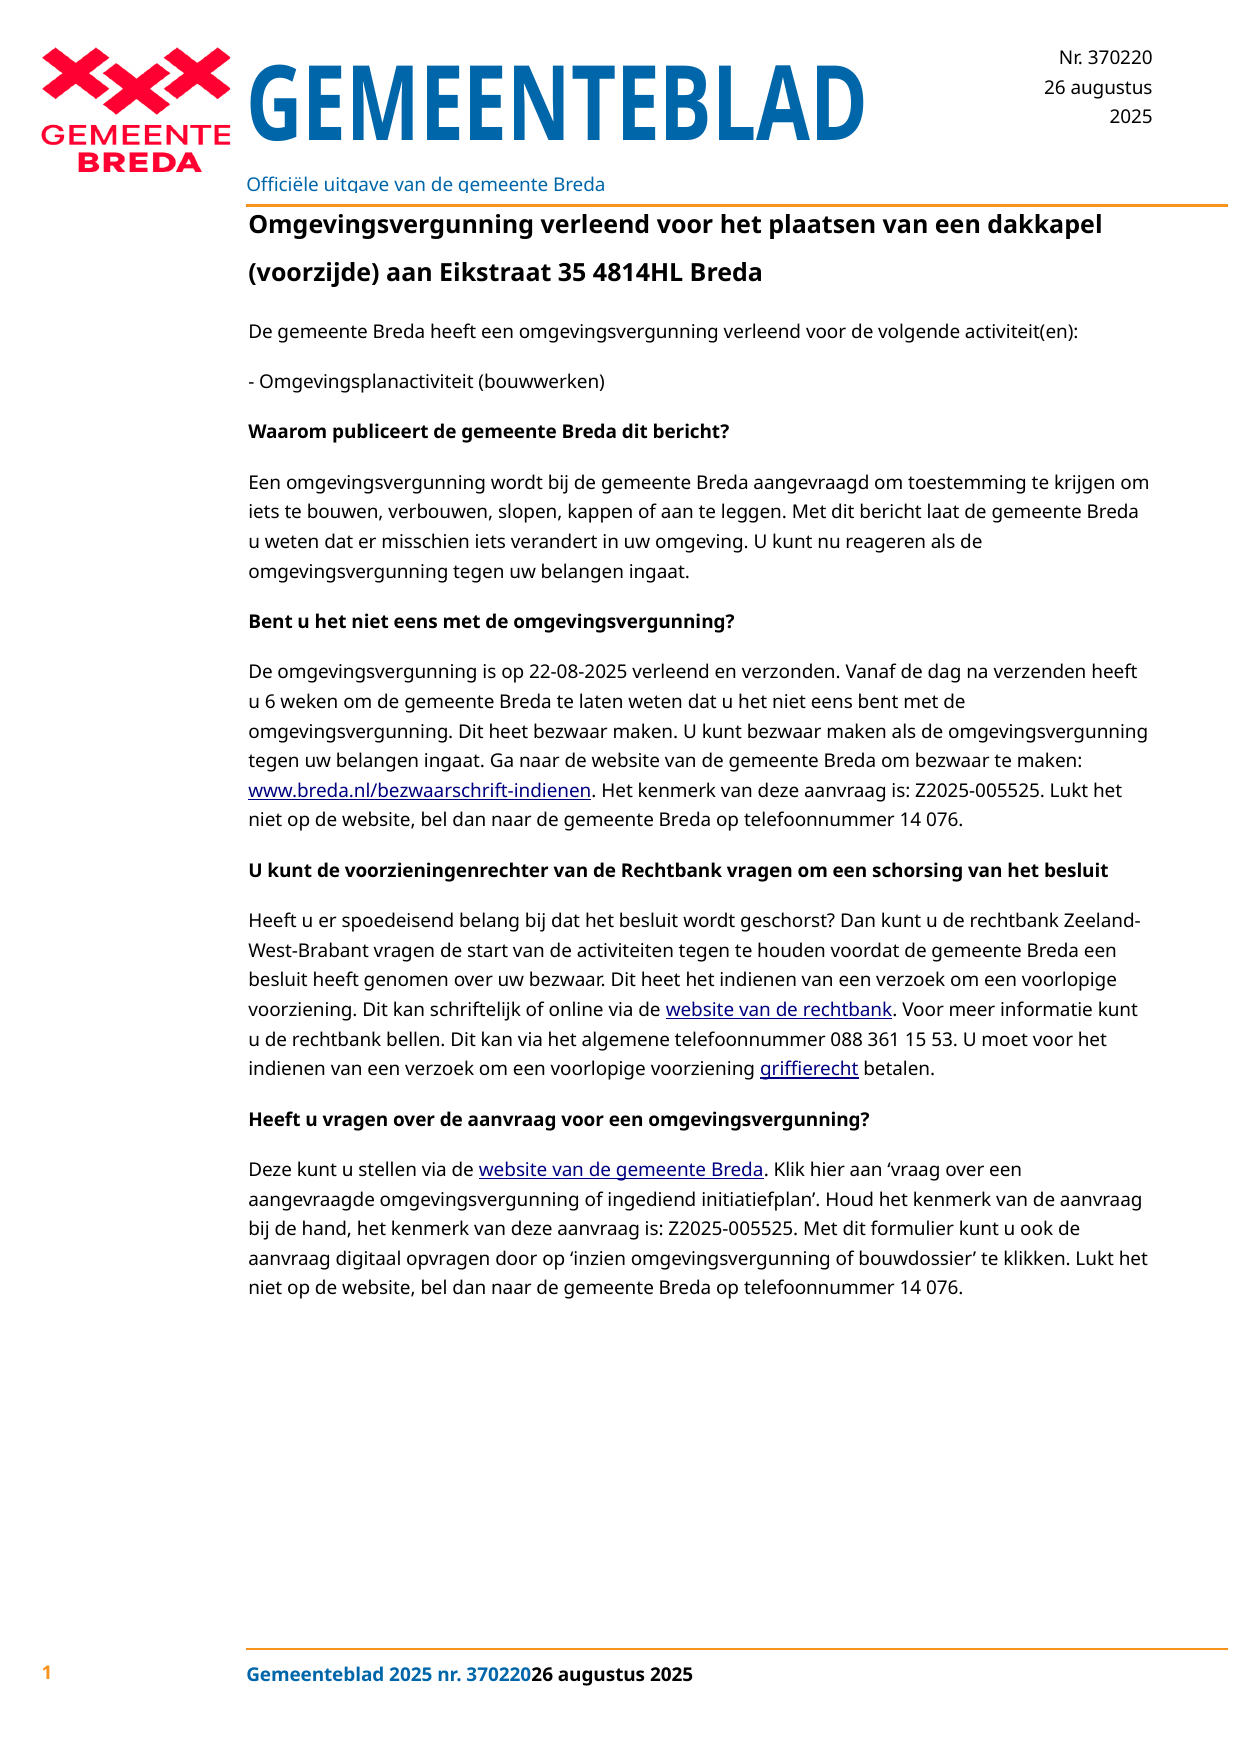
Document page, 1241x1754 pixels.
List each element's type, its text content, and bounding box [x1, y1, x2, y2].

text - Omgevingsplanactiviteit (bouwwerken) [248, 368, 1152, 394]
text Een omgevingsvergunning wordt bij de gemeente Breda aangevraagd om toestemming te krijgen om iets te bouwen, verbouwen, slopen, kappen of aan te leggen. Met dit bericht laat de gemeente Breda u weten dat er misschien iets verandert in uw omgeving. U kunt nu reageren als de omgevingsvergunning tegen uw belangen ingaat. [248, 469, 1152, 584]
text U kunt de voorzieningenrechter van de Rechtbank vragen om een schorsing van het besluit [248, 857, 1152, 883]
picture [41, 47, 231, 172]
text Deze kunt u stellen via de website van de gemeente Breda. Klik hier aan ‘vraag over een aangevraagde omgevingsvergunning of ingediend initiatiefplan’. Houd het kenmerk van de aanvraag bij de hand, het kenmerk van deze aanvraag is: Z2025-005525. Met dit formulier kunt u ook de aanvraag digitaal opvragen door op ‘inzien omgevingsvergunning of bouwdossier’ te klikken. Lukt het niet op de website, bel dan naar de gemeente Breda op telefoonnummer 14 076. [248, 1156, 1152, 1300]
text Heeft u vragen over de aanvraag voor een omgevingsvergunning? [248, 1106, 1152, 1132]
text De omgevingsvergunning is op 22-08-2025 verleend en verzonden. Vanaf de dag na verzenden heeft u 6 weken om de gemeente Breda te laten weten dat u het niet eens bent met de omgevingsvergunning. Dit heet bezwaar maken. U kunt bezwaar maken als de omgevingsvergunning tegen uw belangen ingaat. Ga naar de website van de gemeente Breda om bezwaar te maken: www.breda.nl/bezwaarschrift-indienen. Het kenmerk van deze aanvraag is: Z2025-005525. Lukt het niet op de website, bel dan naar de gemeente Breda op telefoonnummer 14 076. [248, 659, 1152, 832]
text De gemeente Breda heeft een omgevingsvergunning verleend voor de volgende activiteit(en): [248, 318, 1152, 344]
text Omgevingsvergunning verleend voor het plaatsen van een dakkapel (voorzijde) aan Eikstraat 35 4814HL Breda [248, 207, 1152, 288]
text Waarom publiceert de gemeente Breda dit bericht? [248, 419, 1152, 444]
text Heeft u er spoedeisend belang bij dat het besluit wordt geschorst? Dan kunt u de rechtbank Zeeland-West-Brabant vragen de start van de activiteiten tegen te houden voordat de gemeente Breda een besluit heeft genomen over uw bezwaar. Dit heet het indienen van een verzoek om een voorlopige voorziening. Dit kan schriftelijk of online via de website van de rechtbank. Voor meer informatie kunt u de rechtbank bellen. Dit kan via het algemene telefoonnummer 088 361 15 53. U moet voor het indienen van een verzoek om een voorlopige voorziening griffierecht betalen. [248, 907, 1152, 1081]
text Bent u het niet eens met de omgevingsvergunning? [248, 608, 1152, 634]
